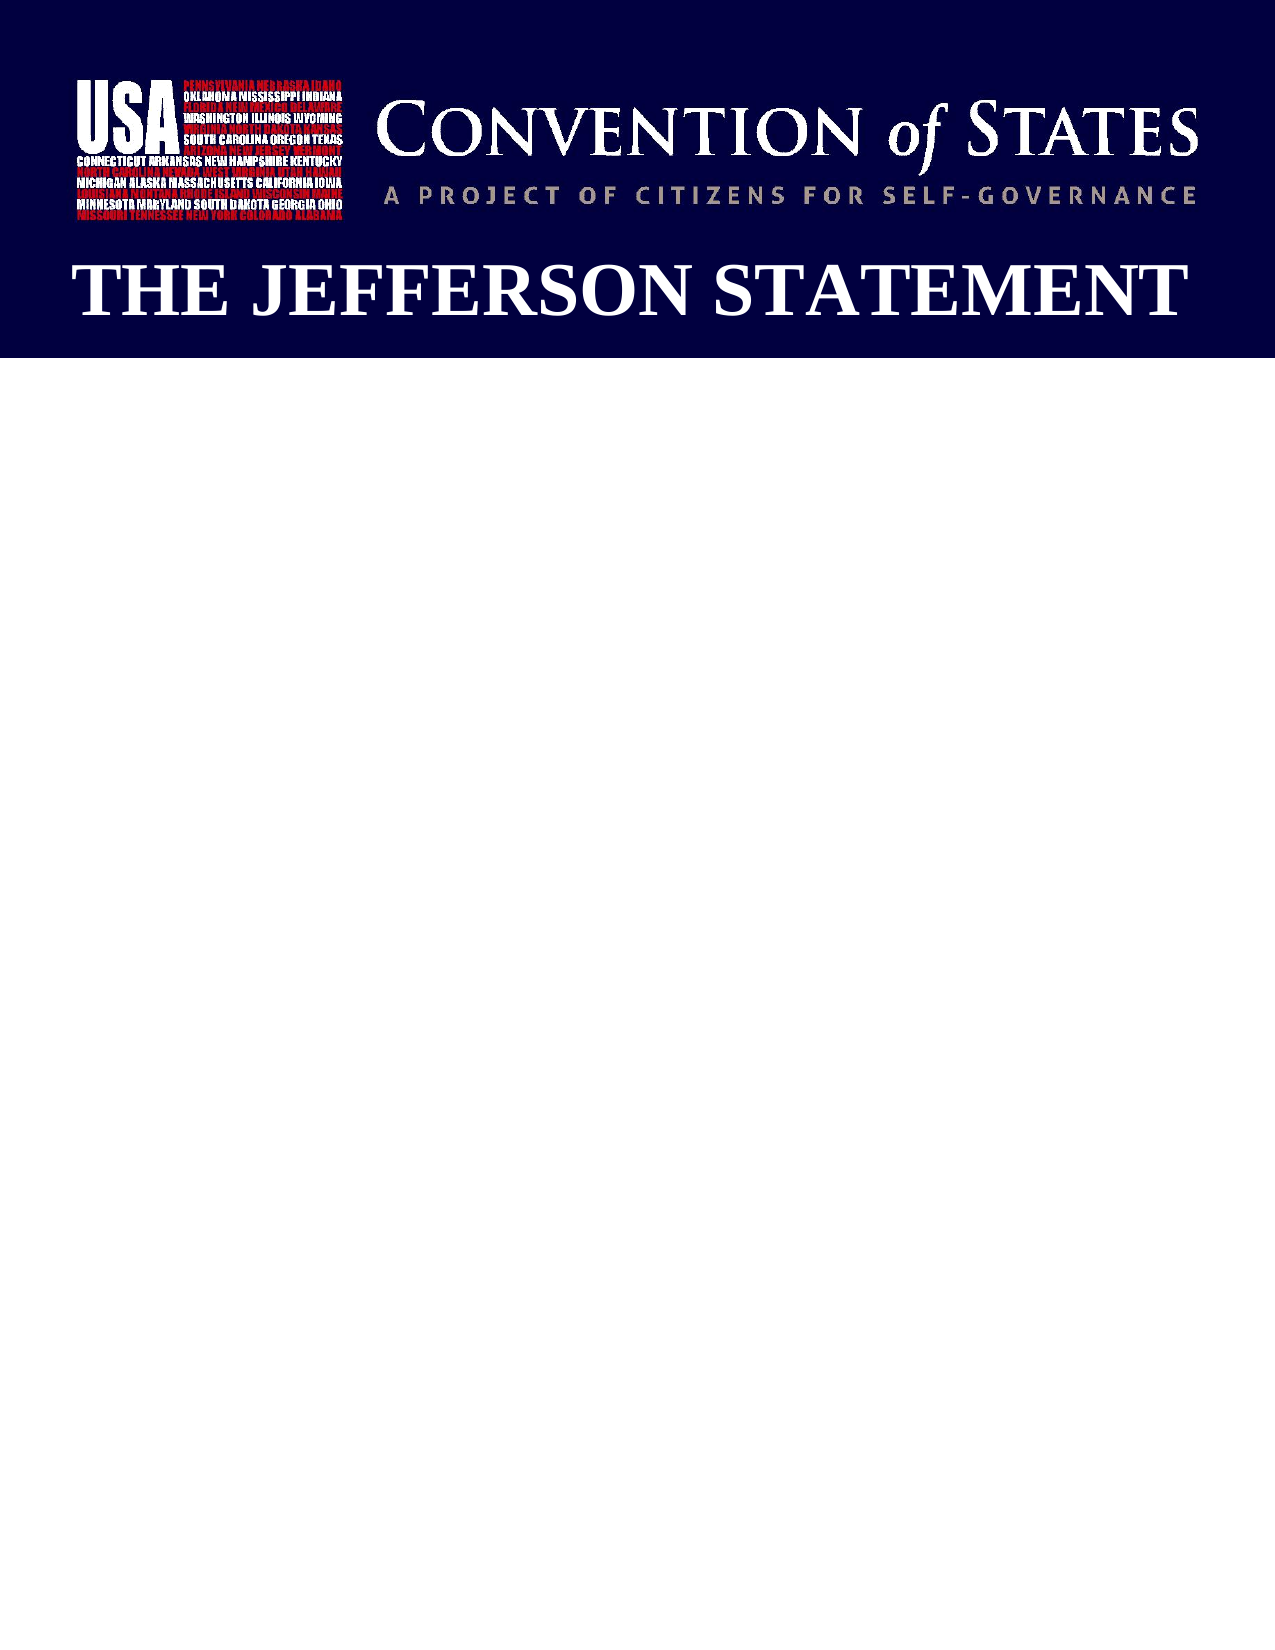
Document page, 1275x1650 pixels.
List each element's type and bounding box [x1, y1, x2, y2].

picture [0, 0, 1275, 358]
